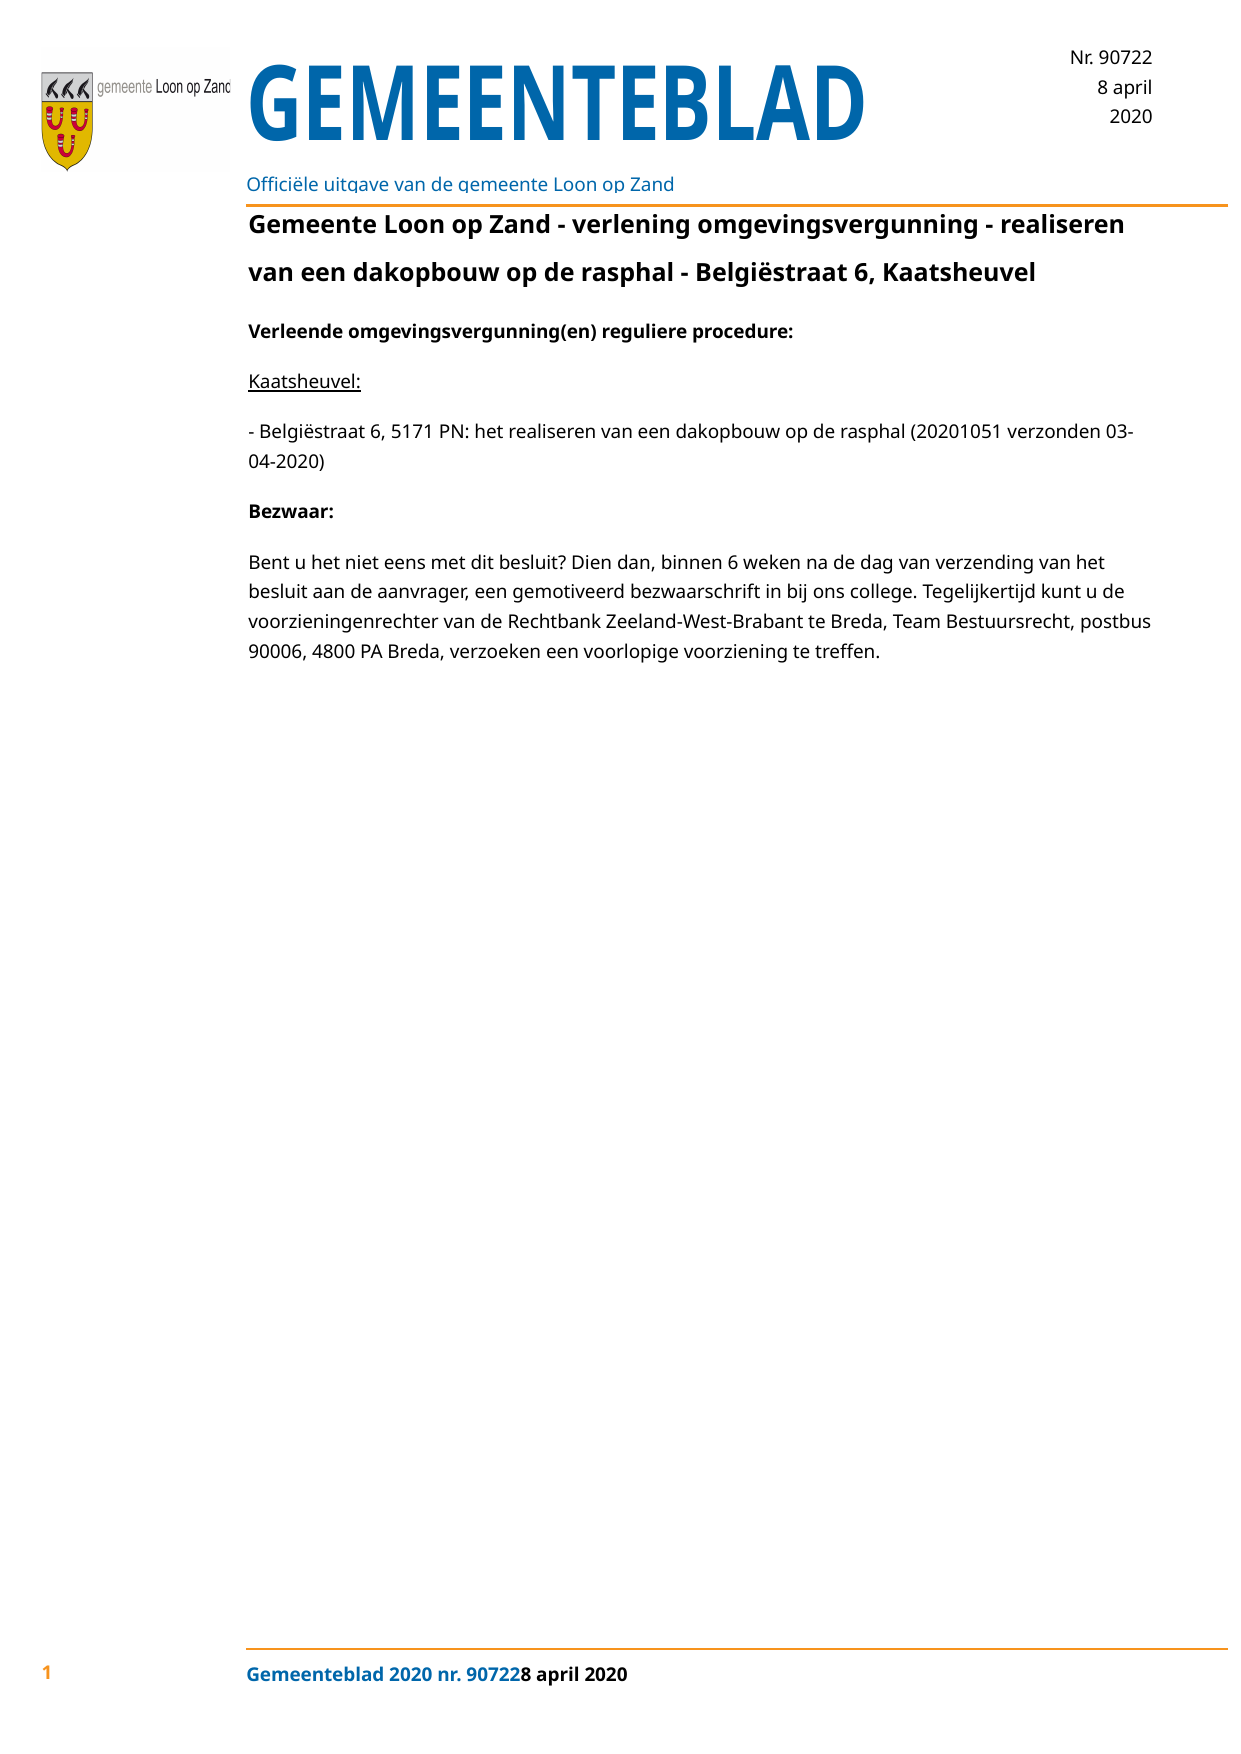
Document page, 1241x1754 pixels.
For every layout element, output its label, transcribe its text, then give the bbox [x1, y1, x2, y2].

text Verleende omgevingsvergunning(en) reguliere procedure: [248, 318, 1152, 344]
text Kaatsheuvel: [248, 368, 1152, 394]
text Bezwaar: [248, 499, 1152, 524]
text Bent u het niet eens met dit besluit? Dien dan, binnen 6 weken na de dag van verzending van het besluit aan de aanvrager, een gemotiveerd bezwaarschrift in bij ons college. Tegelijkertijd kunt u de voorzieningenrechter van de Rechtbank Zeeland-West-Brabant te Breda, Team Bestuursrecht, postbus 90006, 4800 PA Breda, verzoeken een voorlopige voorziening te treffen. [248, 549, 1152, 664]
text - Belgiëstraat 6, 5171 PN: het realiseren van een dakopbouw op de rasphal (20201051 verzonden 03-04-2020) [248, 419, 1152, 474]
picture [41, 47, 231, 172]
text Gemeente Loon op Zand - verlening omgevingsvergunning - realiseren van een dakopbouw op de rasphal - Belgiëstraat 6, Kaatsheuvel [248, 207, 1152, 288]
